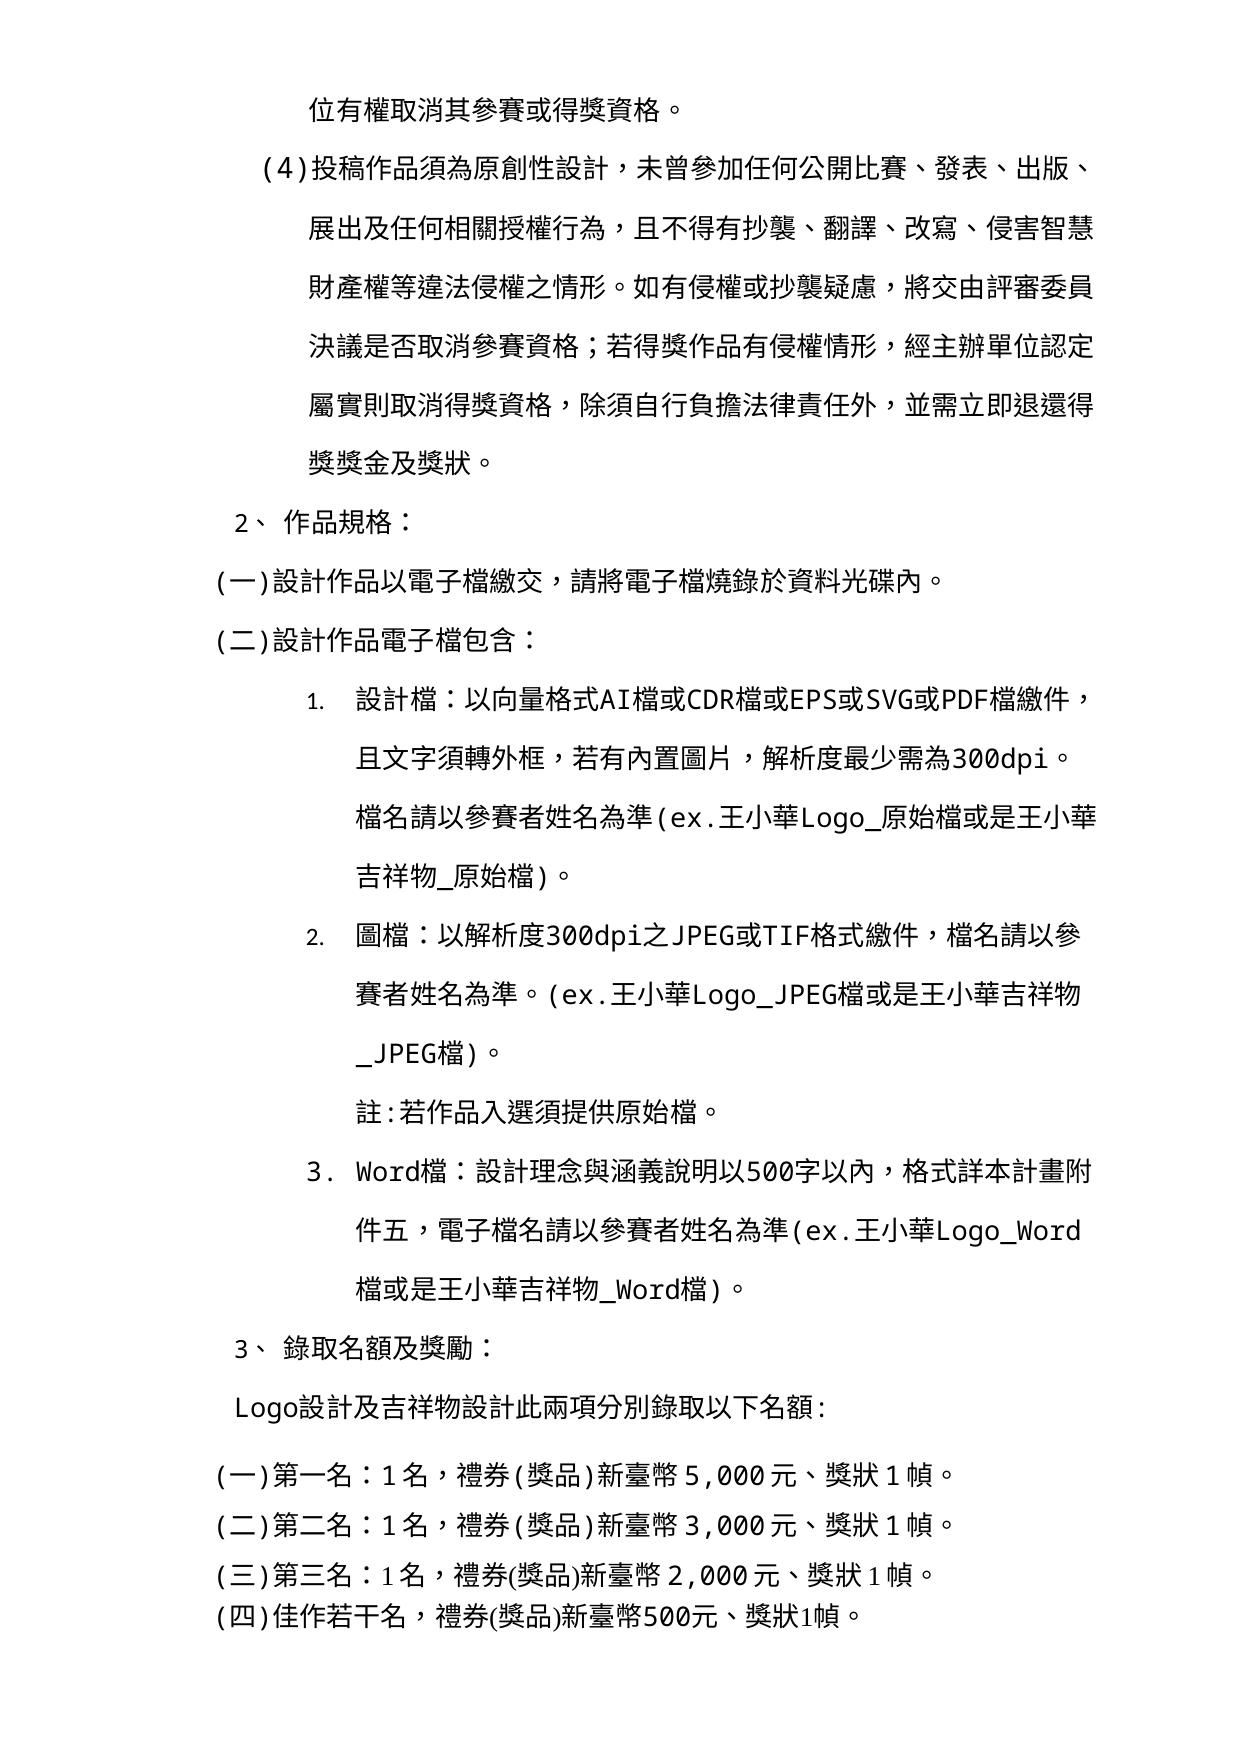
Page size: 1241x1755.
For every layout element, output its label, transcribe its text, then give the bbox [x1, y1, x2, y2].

text (一)第一名：1名，禮券(獎品)新臺幣5,000元、獎狀1幀。 [148, 1445, 1098, 1495]
text (二)第二名：1名，禮券(獎品)新臺幣3,000元、獎狀1幀。 [148, 1495, 1098, 1545]
list 投稿作品須為原創性設計，未曾參加任何公開比賽、發表、出版、展出及任何相關授權行為，且不得有抄襲、翻譯、改寫、侵害智慧財產權等違法侵權之情形。如有侵權或抄襲疑慮，將交由評審委員決議是否取消參賽資格；若得獎作品有侵權情形，經主辦單位認定屬實則取消得獎資格，除須自行負擔法律責任外，並需立即退還得獎獎金及獎狀。 [259, 147, 1098, 482]
text (一)設計作品以電子檔繳交，請將電子檔燒錄於資料光碟內。 [148, 560, 1098, 599]
text (四)佳作若干名，禮券(獎品)新臺幣500元、獎狀1幀。 [148, 1595, 1098, 1634]
list Word檔：設計理念與涵義說明以500字以內，格式詳本計畫附件五，電子檔名請以參賽者姓名為準(ex.王小華Logo_Word檔或是王小華吉祥物_Word檔)。 [306, 1150, 1098, 1307]
list 設計檔：以向量格式AI檔或CDR檔或EPS或SVG或PDF檔繳件，且文字須轉外框，若有內置圖片，解析度最少需為300dpi。檔名請以參賽者姓名為準(ex.王小華Logo_原始檔或是王小華吉祥物_原始檔)。 [306, 678, 1098, 894]
list 作品規格： [234, 501, 1098, 541]
list 錄取名額及獎勵： [234, 1327, 1098, 1366]
text Logo設計及吉祥物設計此兩項分別錄取以下名額: [234, 1386, 1098, 1425]
text (二)設計作品電子檔包含： [148, 619, 1098, 659]
list 圖檔：以解析度300dpi之JPEG或TIF格式繳件，檔名請以參賽者姓名為準。(ex.王小華Logo_JPEG檔或是王小華吉祥物_JPEG檔)。 註:若作品入選須提供原始檔。 [306, 914, 1098, 1131]
text (三)第三名：1名，禮券(獎品)新臺幣2,000元、獎狀1幀。 [148, 1545, 1098, 1595]
list 位有權取消其參賽或得獎資格。 [259, 89, 1098, 128]
